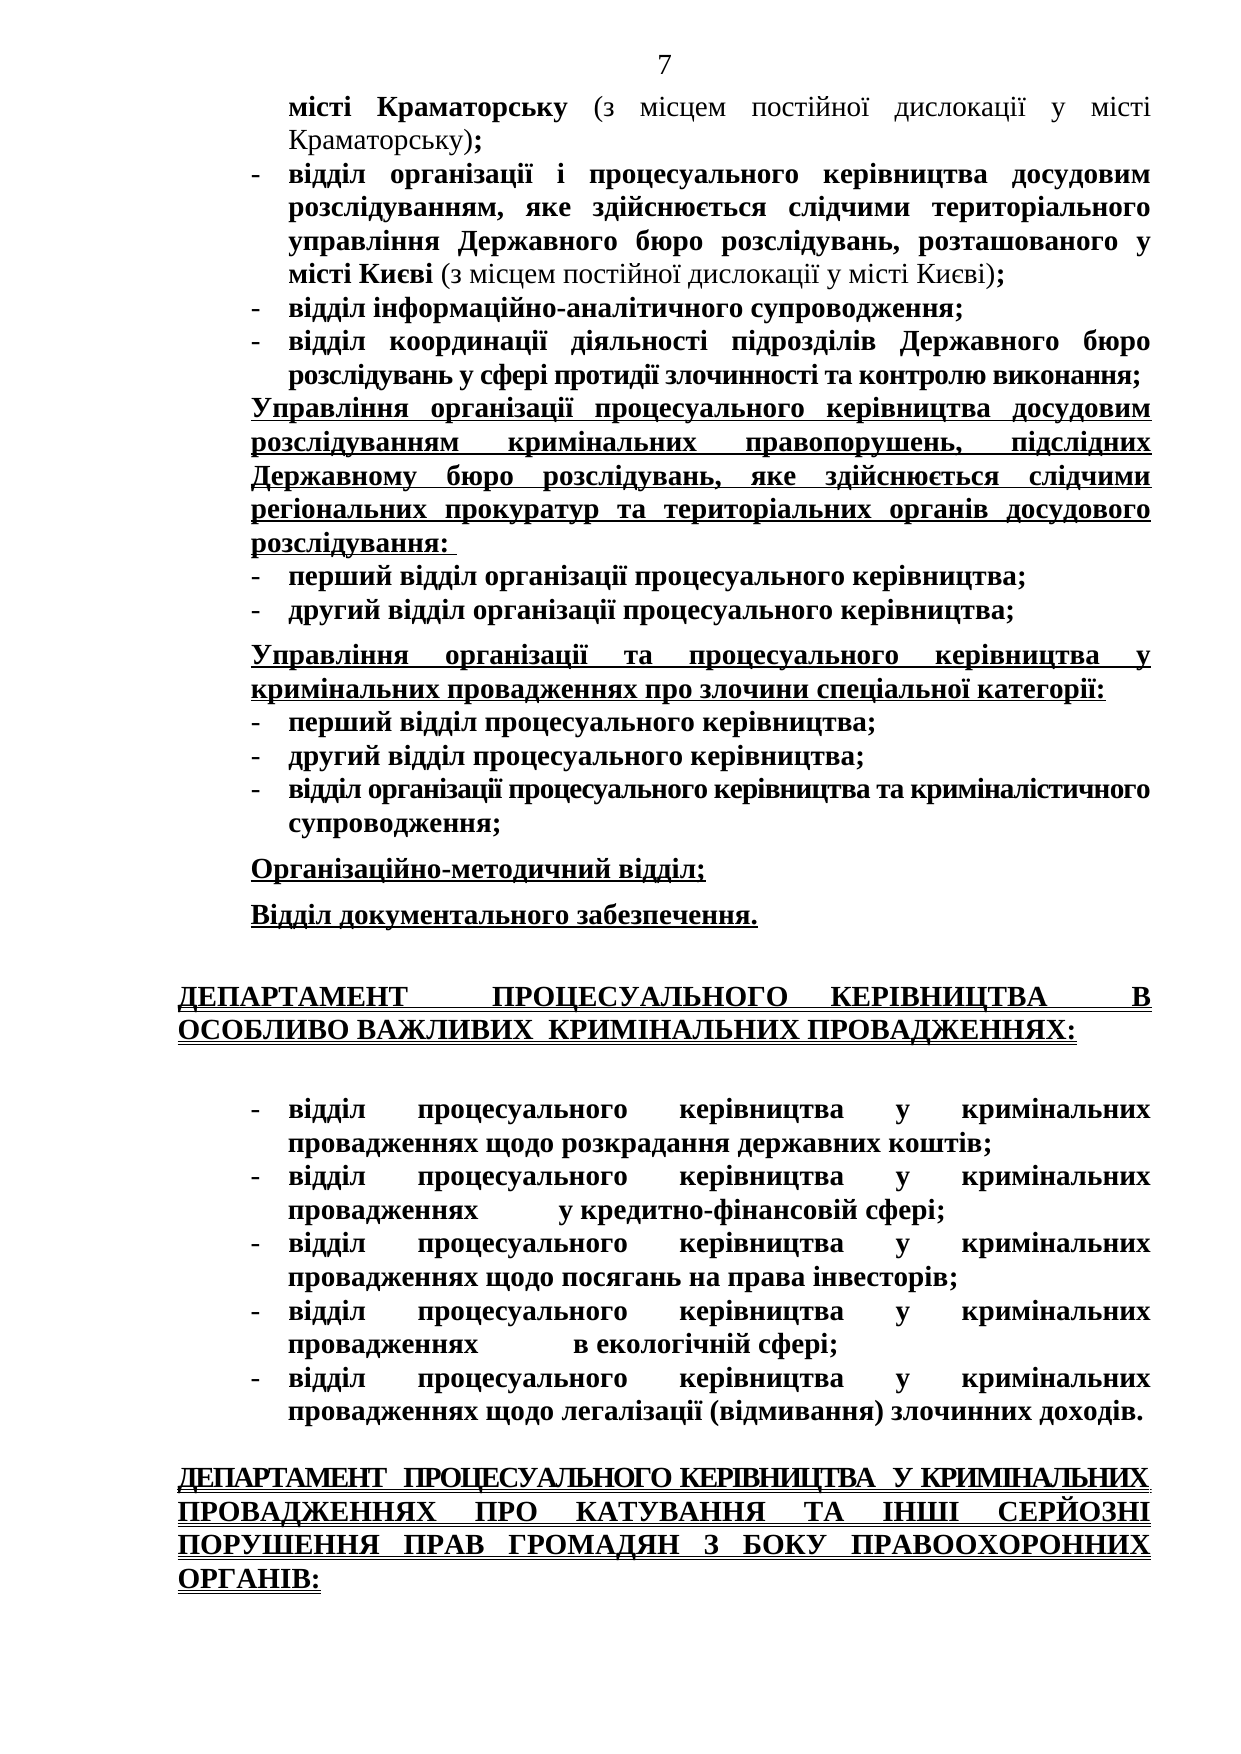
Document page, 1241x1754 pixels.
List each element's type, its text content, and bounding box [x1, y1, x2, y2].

list другий відділ організації процесуального керівництва; [251, 592, 1152, 625]
text провадженнях про катування та інші серйозні порушення прав громадян з боку правоохоронних органів: [177, 1493, 1152, 1594]
text Управління організації процесуального керівництва досудовим [251, 391, 1152, 420]
list відділ процесуального керівництва у кримінальних провадженнях у кредитно-фінансовій сфері; [250, 1158, 1152, 1226]
list відділ процесуального керівництва у кримінальних провадженнях щодо розкрадання державних коштів; [250, 1091, 1152, 1158]
text ДЕПАРТАМЕНТ процесуального керівництва у кримінальних [177, 1460, 1152, 1489]
list відділ організації процесуального керівництва та криміналістичного супроводження; [251, 771, 1152, 838]
text особливо важливих кримінальних провадженнях: [177, 1012, 1152, 1046]
list перший відділ організації процесуального керівництва; [251, 558, 1152, 592]
text регіональних прокуратур та територіальних органів досудового розслідування: [251, 488, 1152, 558]
list відділ інформаційно-аналітичного супроводження; [251, 290, 1152, 323]
list перший відділ процесуального керівництва; [251, 704, 1152, 738]
list відділ процесуального керівництва у кримінальних провадженнях щодо посягань на права інвесторів; [250, 1226, 1152, 1293]
list відділ процесуального керівництва у кримінальних провадженнях щодо легалізації (відмивання) злочинних доходів. [250, 1360, 1152, 1427]
text Державному бюро розслідувань, яке здійснюється слідчими [251, 455, 1152, 487]
list другий відділ процесуального керівництва; [251, 738, 1152, 771]
list відділ процесуального керівництва у кримінальних провадженнях в екологічній сфері; [250, 1293, 1152, 1360]
text Управління організації та процесуального керівництва у кримінальних провадженнях про злочини спеціальної категорії: [251, 637, 1152, 704]
text розслідуванням кримінальних правопорушень, підслідних [251, 421, 1152, 453]
list місті Краматорську (з місцем постійної дислокації у місті Краматорську); [251, 89, 1152, 156]
list відділ координації діяльності підрозділів Державного бюро розслідувань у сфері протидії злочинності та контролю виконання; [251, 323, 1152, 391]
text ДЕПАРТАМЕНТ процесуального керівництва в [177, 979, 1152, 1007]
list відділ організації і процесуального керівництва досудовим розслідуванням, яке здійснюється слідчими територіального управління Державного бюро розслідувань, розташованого у місті Києві (з місцем постійної дислокації у місті Києві); [251, 156, 1152, 290]
text Відділ документального забезпечення. [250, 897, 1152, 931]
text Організаційно-методичний відділ; [250, 851, 1152, 884]
